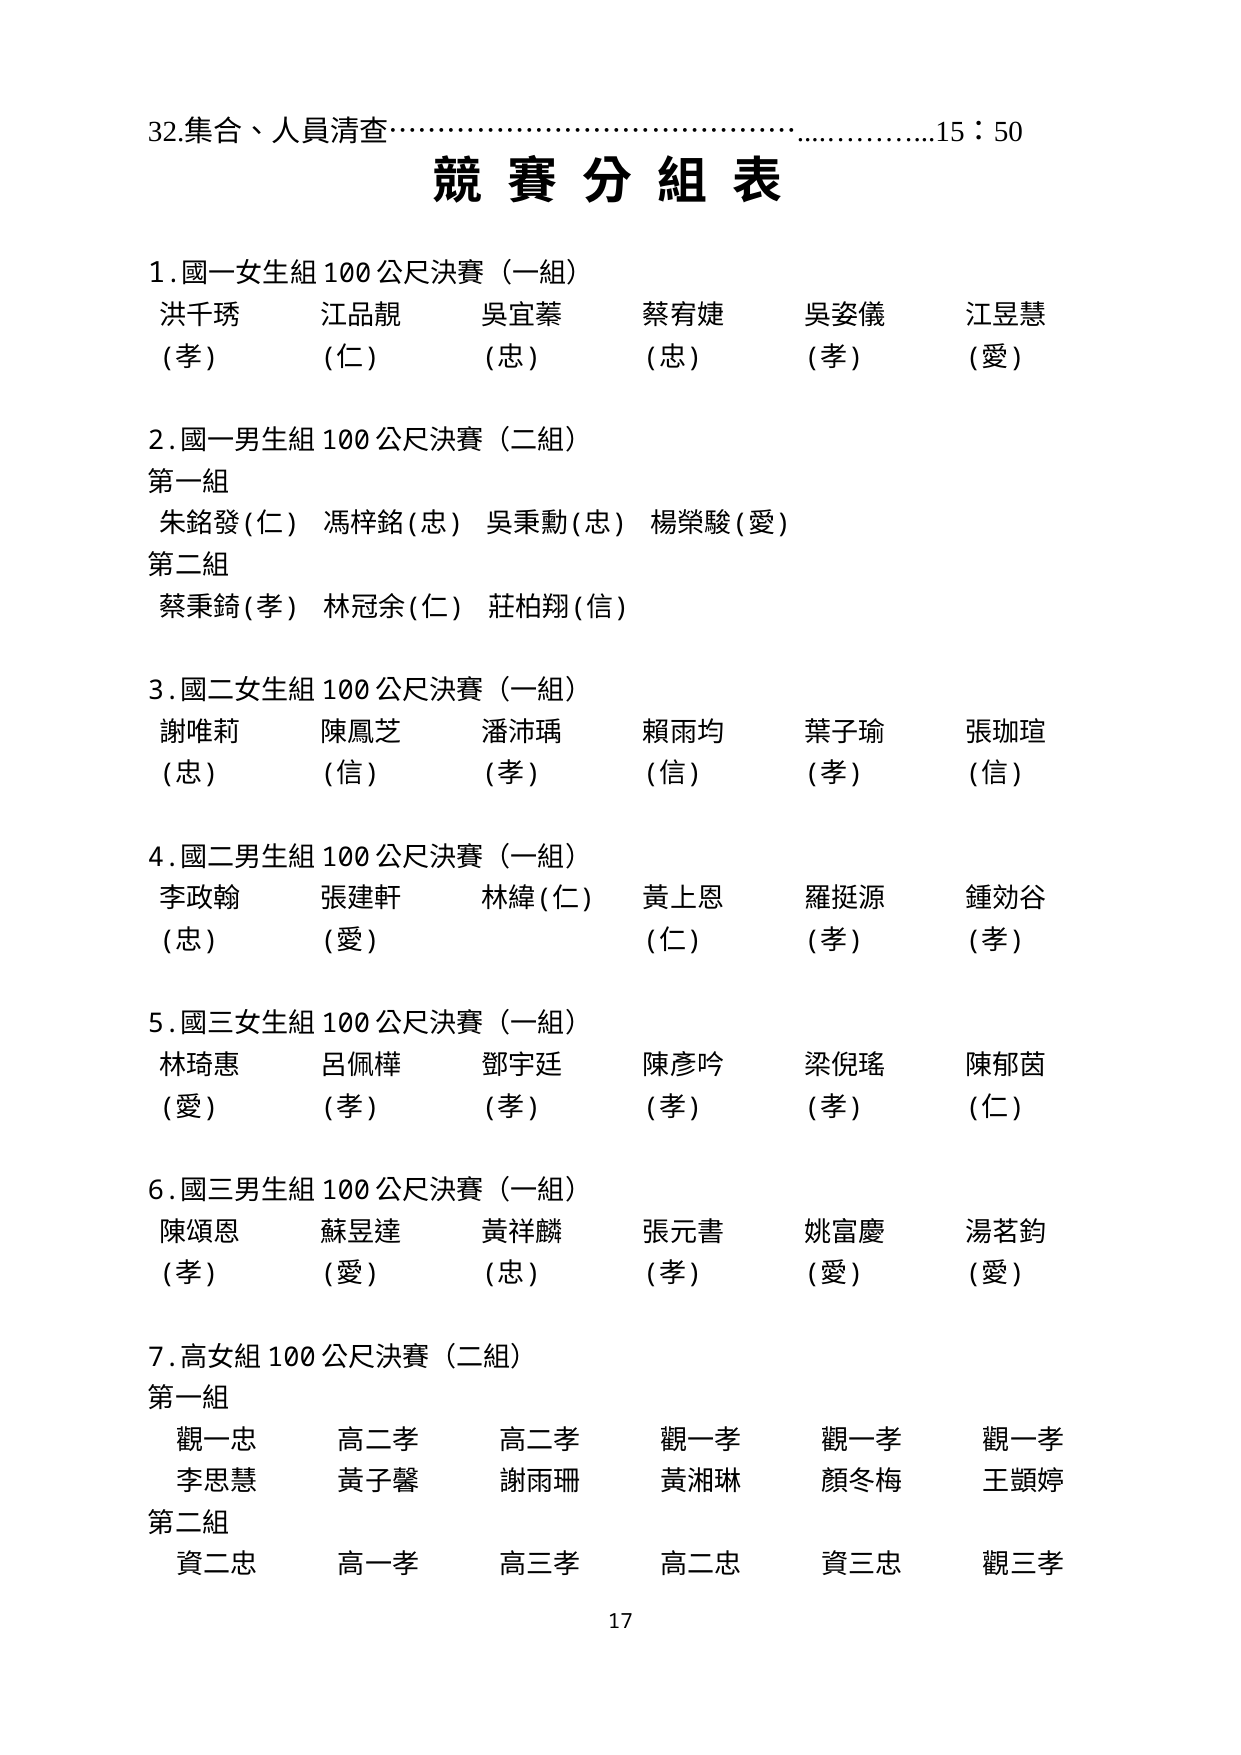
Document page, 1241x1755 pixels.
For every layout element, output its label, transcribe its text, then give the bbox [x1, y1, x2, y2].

table_header 羅挺源(孝) [793, 874, 954, 958]
table_header 楊榮駿(愛) [639, 499, 803, 541]
text 第二組 [148, 541, 1093, 583]
table_header 吳宜蓁(忠) [470, 291, 631, 374]
table_header 呂佩樺(孝) [309, 1041, 470, 1124]
table_header 朱銘發(仁) [148, 499, 312, 541]
table_cell 王顗婷 [943, 1458, 1104, 1499]
text 4.國二男生組100公尺決賽（一組） [148, 833, 1093, 874]
text 6.國三男生組100公尺決賽（一組） [148, 1166, 1093, 1208]
text 第一組 [148, 458, 1093, 499]
table_header 洪千琇(孝) [148, 291, 309, 374]
table_header 黃上恩(仁) [631, 874, 793, 958]
text 3.國二女生組100公尺決賽（一組） [148, 666, 1093, 708]
table_header 江品靚(仁) [309, 291, 470, 374]
table_header 賴雨均(信) [631, 708, 793, 791]
table_header 梁倪瑤(孝) [793, 1041, 954, 1124]
table_header 張元書(孝) [631, 1208, 793, 1291]
table_header 資二忠 [136, 1540, 298, 1582]
text 32.集合、人員清查……………………………………....………...15：50 [148, 118, 1093, 147]
table_header 葉子瑜(孝) [793, 708, 954, 791]
table_cell 李思慧 [136, 1458, 298, 1499]
table_header 蔡秉錡(孝) [148, 583, 312, 624]
table_header [958, 583, 1115, 624]
table_cell 謝雨珊 [459, 1458, 620, 1499]
table_header 蔡宥婕(忠) [631, 291, 793, 374]
table_header 蘇昱達(愛) [309, 1208, 470, 1291]
text 7.高女組100公尺決賽（二組） [148, 1333, 1093, 1374]
table_cell 顏冬梅 [781, 1458, 943, 1499]
table_header 林冠余(仁) [313, 583, 477, 624]
table_header [642, 583, 800, 624]
table_header 黃祥麟(忠) [470, 1208, 631, 1291]
text 競 賽 分 組 表 [148, 160, 1093, 208]
text 第二組 [148, 1499, 1093, 1540]
text 5.國三女生組100公尺決賽（一組） [148, 999, 1093, 1041]
table_header 張珈瑄(信) [954, 708, 1115, 791]
table_header 觀一孝 [620, 1416, 781, 1457]
text 第一組 [148, 1374, 1093, 1416]
table_header 林琦惠(愛) [148, 1041, 309, 1124]
table_cell 黃子馨 [298, 1458, 459, 1499]
table_header 李政翰(忠) [148, 874, 309, 958]
table_header 江昱慧(愛) [954, 291, 1115, 374]
table_header 陳頌恩(孝) [148, 1208, 309, 1291]
table_header 高一孝 [298, 1540, 459, 1582]
table_header 湯茗鈞(愛) [954, 1208, 1115, 1291]
table_header 吳秉勳(忠) [475, 499, 639, 541]
table_header 觀一孝 [781, 1416, 943, 1457]
table_header 林緯(仁) [470, 874, 631, 958]
table_header [800, 583, 957, 624]
table_header 觀三孝 [943, 1540, 1104, 1582]
table_header 鄧宇廷(孝) [470, 1041, 631, 1124]
table_header 觀一忠 [136, 1416, 298, 1457]
text 1.國一女生組100公尺決賽（一組） [148, 249, 1093, 291]
table_header 陳彥吟(孝) [631, 1041, 793, 1124]
table_header 陳鳳芝(信) [309, 708, 470, 791]
table_header 莊柏翔(信) [477, 583, 642, 624]
table_header 吳姿儀(孝) [793, 291, 954, 374]
table_header [959, 499, 1115, 541]
text 2.國一男生組100公尺決賽（二組） [148, 416, 1093, 458]
table_header [803, 499, 959, 541]
table_header 高三孝 [459, 1540, 620, 1582]
table_header 鍾効谷(孝) [954, 874, 1115, 958]
table_cell 黃湘琳 [620, 1458, 781, 1499]
table_header 姚富慶(愛) [793, 1208, 954, 1291]
table_header 高二忠 [620, 1540, 781, 1582]
table_header 謝唯莉(忠) [148, 708, 309, 791]
table_header 潘沛瑀(孝) [470, 708, 631, 791]
table_header 馮梓銘(忠) [312, 499, 475, 541]
table_header 張建軒(愛) [309, 874, 470, 958]
table_header 觀一孝 [943, 1416, 1104, 1457]
table_header 高二孝 [459, 1416, 620, 1457]
table_header 高二孝 [298, 1416, 459, 1457]
table_header 資三忠 [781, 1540, 943, 1582]
table_header 陳郁茵(仁) [954, 1041, 1115, 1124]
